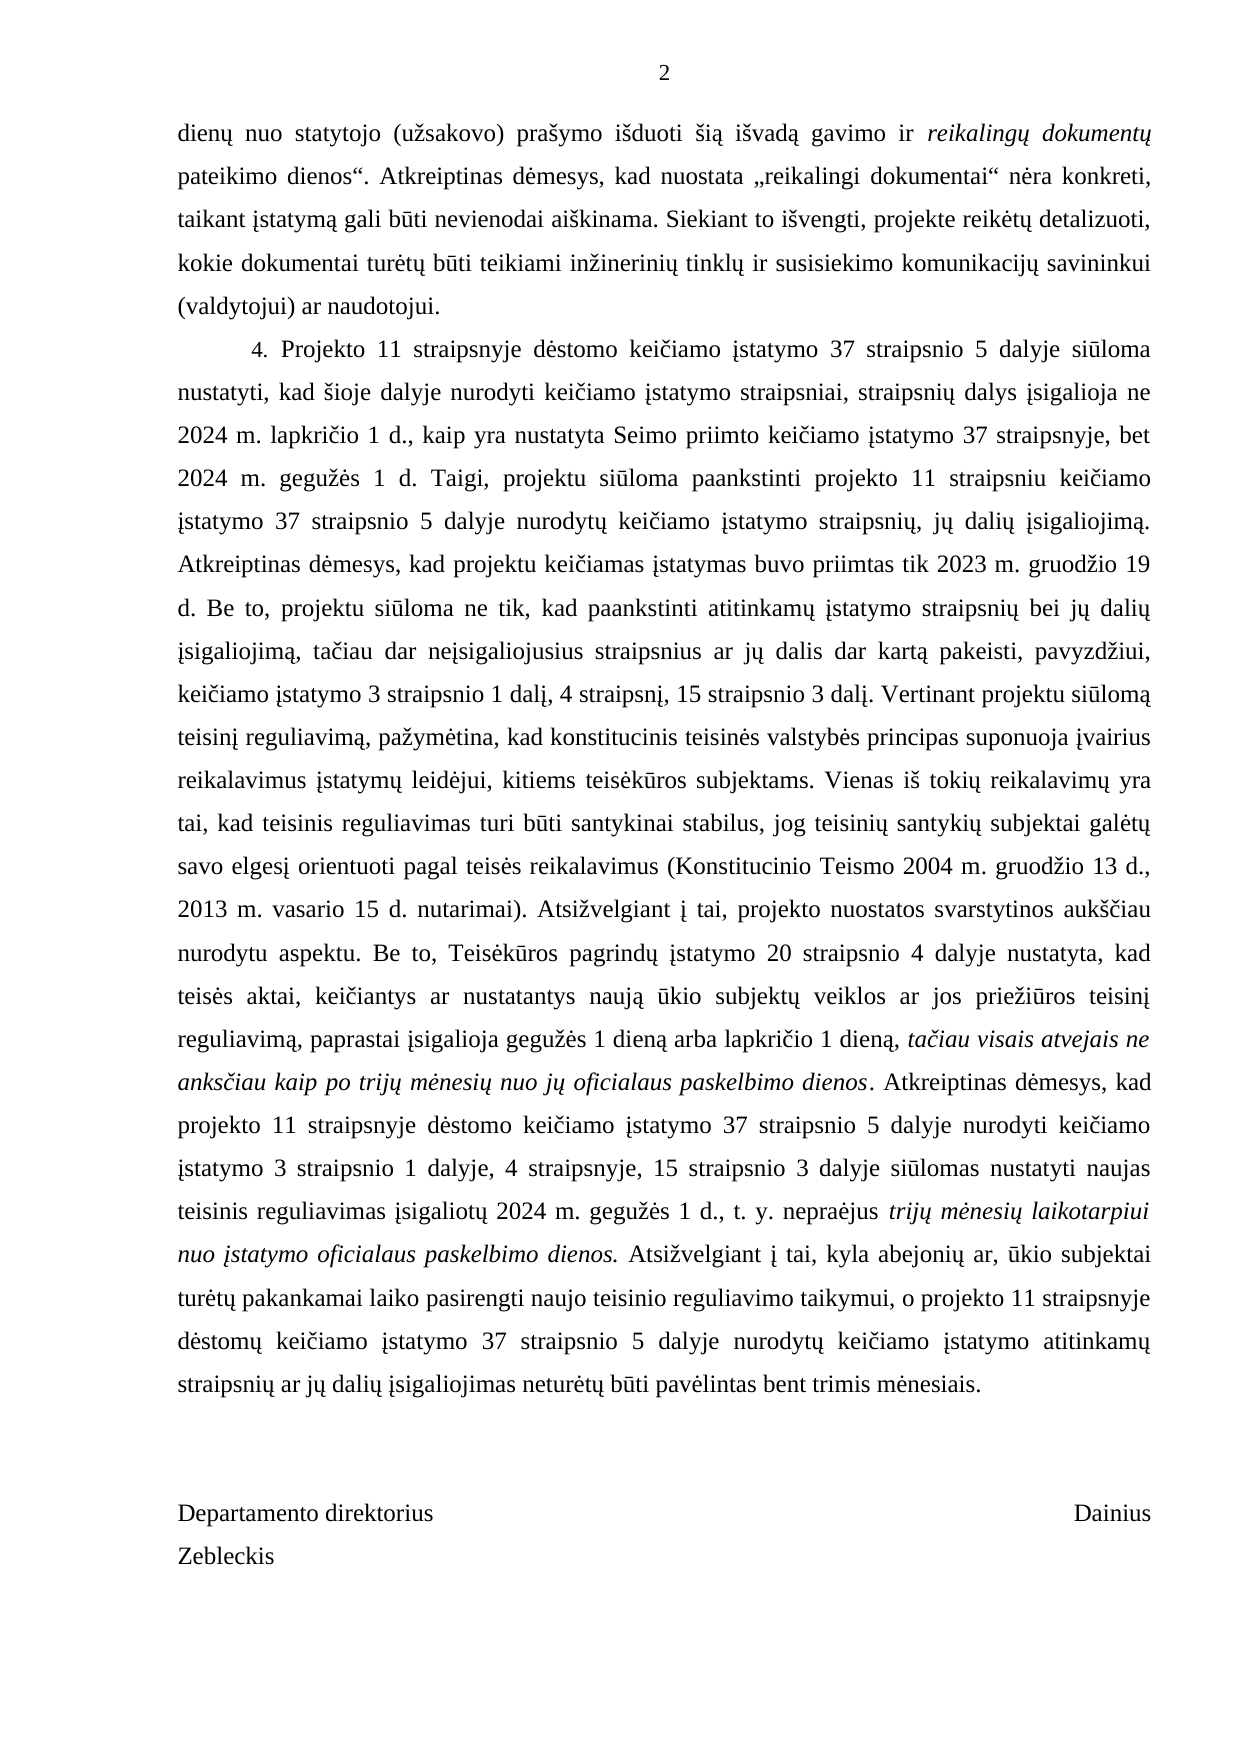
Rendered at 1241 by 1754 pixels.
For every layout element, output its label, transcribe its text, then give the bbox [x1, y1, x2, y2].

list Projekto 11 straipsnyje dėstomo keičiamo įstatymo 37 straipsnio 5 dalyje siūloma nustatyti, kad šioje dalyje nurodyti keičiamo įstatymo straipsniai, straipsnių dalys įsigalioja ne 2024 m. lapkričio 1 d., kaip yra nustatyta Seimo priimto keičiamo įstatymo 37 straipsnyje, bet 2024 m. gegužės 1 d. Taigi, projektu siūloma paankstinti projekto 11 straipsniu keičiamo įstatymo 37 straipsnio 5 dalyje nurodytų keičiamo įstatymo straipsnių, jų dalių įsigaliojimą. Atkreiptinas dėmesys, kad projektu keičiamas įstatymas buvo priimtas tik 2023 m. gruodžio 19 d. Be to, projektu siūloma ne tik, kad paankstinti atitinkamų įstatymo straipsnių bei jų dalių įsigaliojimą, tačiau dar neįsigaliojusius straipsnius ar jų dalis dar kartą pakeisti, pavyzdžiui, keičiamo įstatymo 3 straipsnio 1 dalį, 4 straipsnį, 15 straipsnio 3 dalį. Vertinant projektu siūlomą teisinį reguliavimą, pažymėtina, kad konstitucinis teisinės valstybės principas suponuoja įvairius reikalavimus įstatymų leidėjui, kitiems teisėkūros subjektams. Vienas iš tokių reikalavimų yra tai, kad teisinis reguliavimas turi būti santykinai stabilus, jog teisinių santykių subjektai galėtų savo elgesį orientuoti pagal teisės reikalavimus (Konstitucinio Teismo 2004 m. gruodžio 13 d., 2013 m. vasario 15 d. nutarimai). Atsižvelgiant į tai, projekto nuostatos svarstytinos aukščiau nurodytu aspektu. Be to, Teisėkūros pagrindų įstatymo 20 straipsnio 4 dalyje nustatyta, kad teisės aktai, keičiantys ar nustatantys naują ūkio subjektų veiklos ar jos priežiūros teisinį reguliavimą, paprastai įsigalioja gegužės 1 dieną arba lapkričio 1 dieną, tačiau visais atvejais ne anksčiau kaip po trijų mėnesių nuo jų oficialaus paskelbimo dienos. Atkreiptinas dėmesys, kad projekto 11 straipsnyje dėstomo keičiamo įstatymo 37 straipsnio 5 dalyje nurodyti keičiamo įstatymo 3 straipsnio 1 dalyje, 4 straipsnyje, 15 straipsnio 3 dalyje siūlomas nustatyti naujas teisinis reguliavimas įsigaliotų 2024 m. gegužės 1 d., t. y. nepraėjus trijų mėnesių laikotarpiui nuo įstatymo oficialaus paskelbimo dienos. Atsižvelgiant į tai, kyla abejonių ar, ūkio subjektai turėtų pakankamai laiko pasirengti naujo teisinio reguliavimo taikymui, o projekto 11 straipsnyje dėstomų keičiamo įstatymo 37 straipsnio 5 dalyje nurodytų keičiamo įstatymo atitinkamų straipsnių ar jų dalių įsigaliojimas neturėtų būti pavėlintas bent trimis mėnesiais. [177, 334, 1152, 1398]
text Departamento direktorius Dainius Zebleckis [177, 1498, 1152, 1570]
list dienų nuo statytojo (užsakovo) prašymo išduoti šią išvadą gavimo ir reikalingų dokumentų pateikimo dienos“. Atkreiptinas dėmesys, kad nuostata „reikalingi dokumentai“ nėra konkreti, taikant įstatymą gali būti nevienodai aiškinama. Siekiant to išvengti, projekte reikėtų detalizuoti, kokie dokumentai turėtų būti teikiami inžinerinių tinklų ir susisiekimo komunikacijų savininkui (valdytojui) ar naudotojui. [177, 118, 1152, 319]
